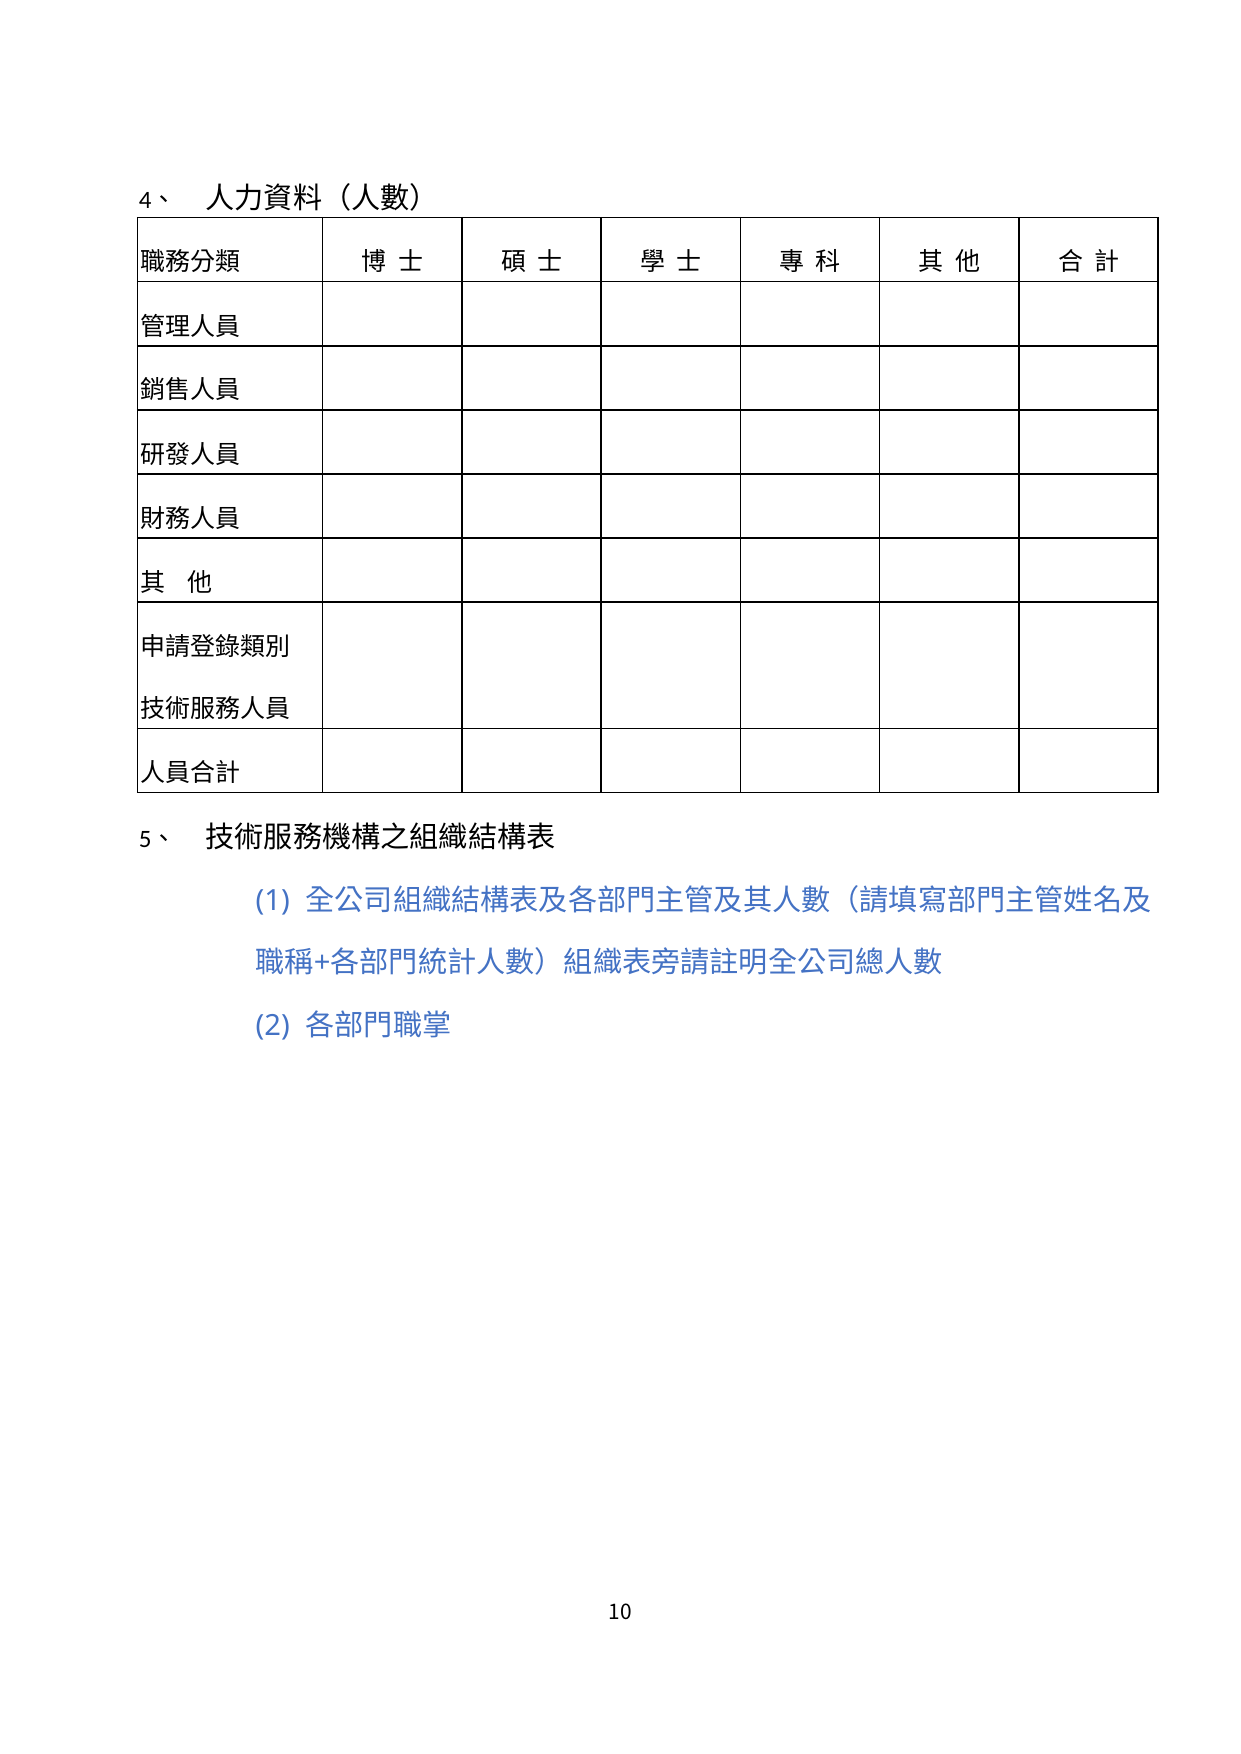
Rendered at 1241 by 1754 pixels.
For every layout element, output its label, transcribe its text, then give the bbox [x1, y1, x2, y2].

table_cell [741, 347, 879, 409]
table_cell 其 他 [138, 539, 322, 601]
table_cell [323, 603, 461, 728]
table_cell [602, 282, 740, 345]
table_cell [602, 411, 740, 473]
table_cell [463, 347, 600, 409]
table_cell [741, 411, 879, 473]
table_cell [880, 729, 1018, 792]
table_header 學 士 [602, 218, 740, 281]
list 全公司組織結構表及各部門主管及其人數（請填寫部門主管姓名及職稱+各部門統計人數）組織表旁請註明全公司總人數 [255, 856, 1152, 981]
table_cell [741, 603, 879, 728]
table_cell [602, 603, 740, 728]
table_cell [880, 282, 1018, 345]
table_cell [463, 603, 600, 728]
table_cell 財務人員 [138, 475, 322, 537]
table_cell [880, 603, 1018, 728]
table_cell [463, 475, 600, 537]
table_cell [602, 729, 740, 792]
table_header 專 科 [741, 218, 879, 281]
table_cell 人員合計 [138, 729, 322, 792]
table_header 合 計 [1020, 218, 1157, 281]
table_cell [1020, 475, 1157, 537]
table_cell [1020, 347, 1157, 409]
table_cell [1020, 603, 1157, 728]
table_cell 申請登錄類別 技術服務人員 [138, 603, 322, 728]
table_header 博 士 [323, 218, 461, 281]
table_cell [880, 475, 1018, 537]
table_cell [463, 411, 600, 473]
table_cell [463, 729, 600, 792]
list 人力資料（人數） [139, 154, 1152, 217]
table_cell [463, 539, 600, 601]
table_cell [323, 411, 461, 473]
table_cell [880, 539, 1018, 601]
list 技術服務機構之組織結構表 [139, 793, 1152, 856]
table_cell [602, 347, 740, 409]
table_cell [741, 475, 879, 537]
list 各部門職掌 [255, 981, 1152, 1043]
table_cell [1020, 729, 1157, 792]
table_cell [602, 539, 740, 601]
table_cell [741, 539, 879, 601]
table_cell [323, 539, 461, 601]
table_cell [880, 411, 1018, 473]
table_cell [741, 282, 879, 345]
table_cell [323, 282, 461, 345]
table_cell [323, 475, 461, 537]
table_cell 銷售人員 [138, 347, 322, 409]
table_cell [880, 347, 1018, 409]
table_cell [1020, 411, 1157, 473]
table_cell [323, 729, 461, 792]
table_cell [741, 729, 879, 792]
table_cell 研發人員 [138, 411, 322, 473]
table_cell [1020, 539, 1157, 601]
table_cell 管理人員 [138, 282, 322, 345]
table_cell [463, 282, 600, 345]
table_header 職務分類 [138, 218, 322, 281]
table_cell [602, 475, 740, 537]
table_cell [323, 347, 461, 409]
table_cell [1020, 282, 1157, 345]
table_header 碩 士 [463, 218, 600, 281]
table_header 其 他 [880, 218, 1018, 281]
